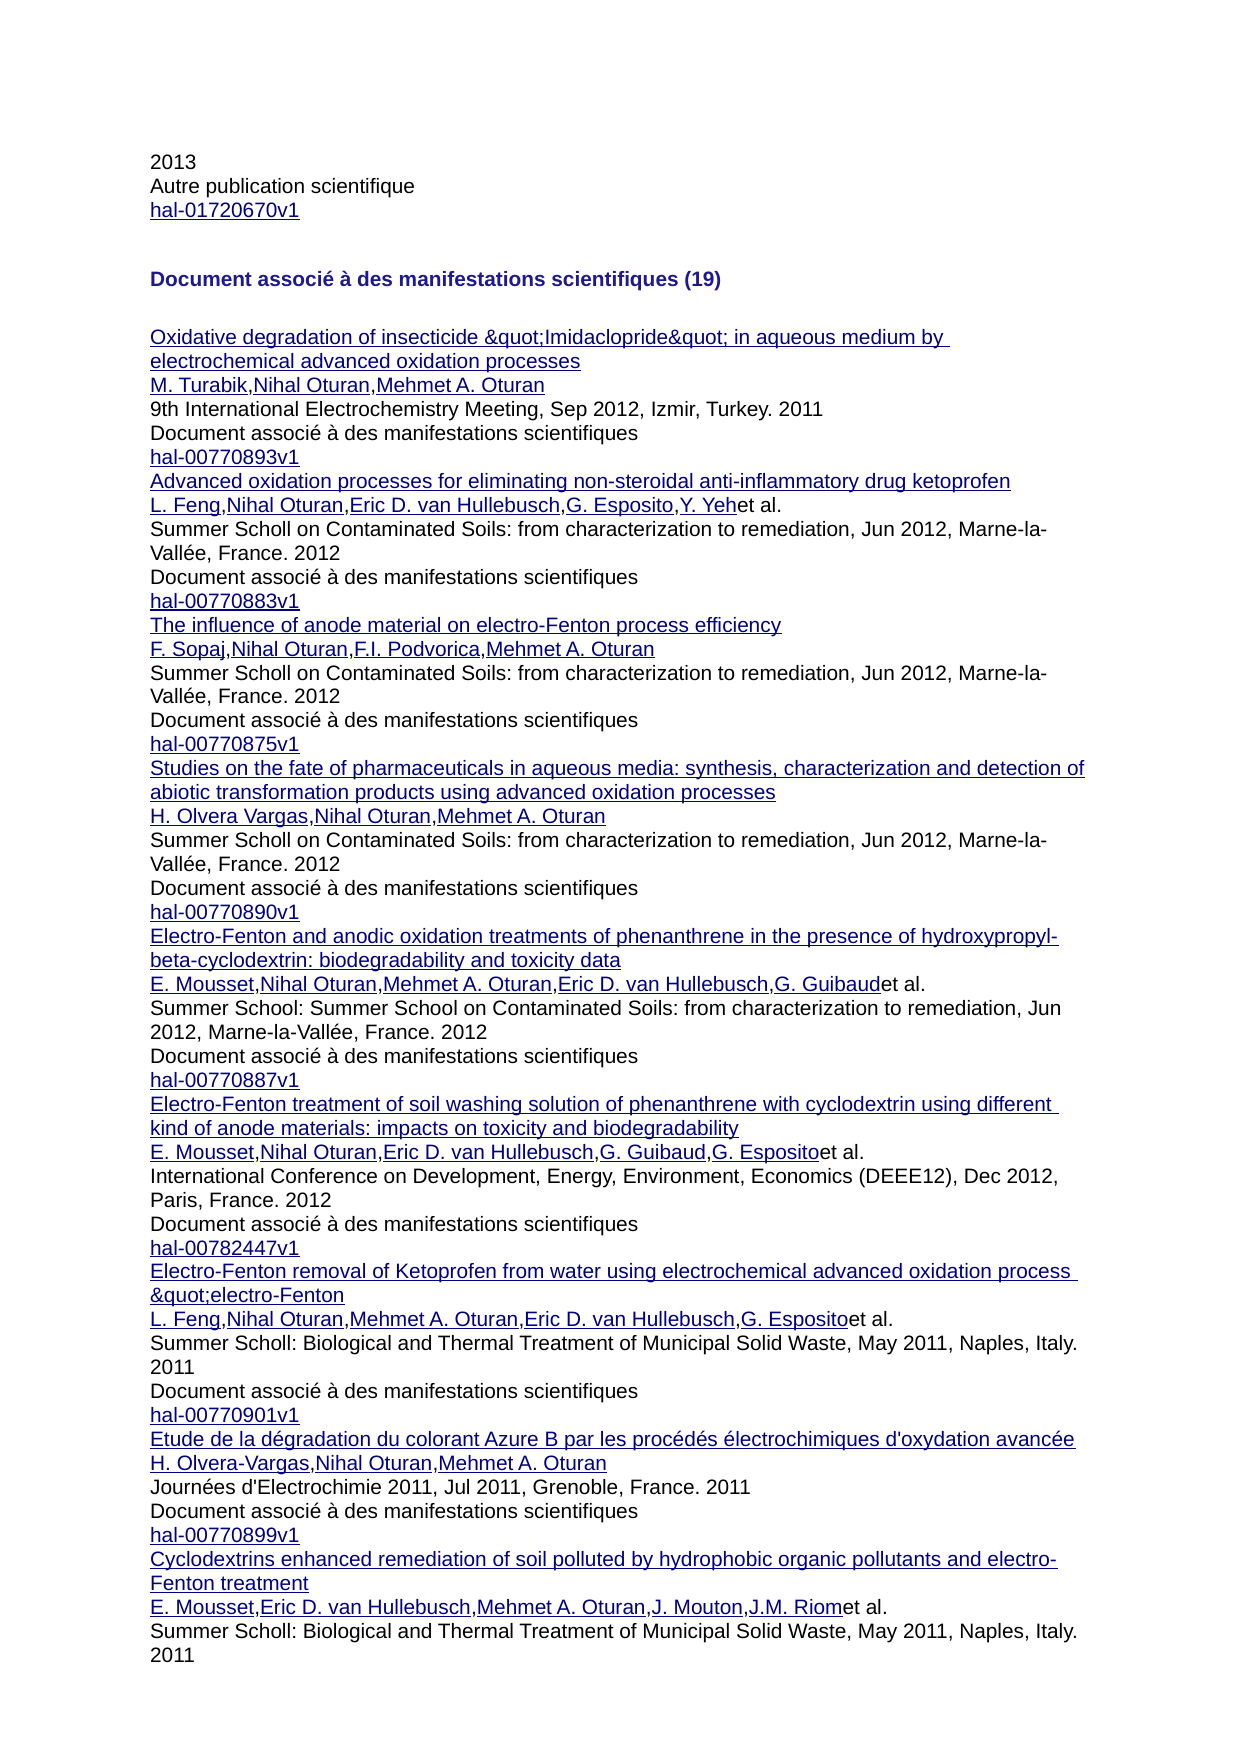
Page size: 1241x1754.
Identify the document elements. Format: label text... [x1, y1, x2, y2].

table_cell 2013 Autre publication scientifique hal-01720670v1 [150, 150, 1090, 222]
table_cell Electro-Fenton treatment of soil washing solution of phenanthrene with cyclodextrin using different kind of anode materials: impacts on toxicity and biodegradability E. Mousset,Nihal Oturan,Eric D. van Hullebusch,G. Guibaud,G. Espositoet al. International Conference on Development, Energy, Environment, Economics (DEEE12), Dec 2012, Paris, France. 2012 Document associé à des manifestations scientifiques hal-00782447v1 [150, 1092, 1090, 1259]
table_cell Cyclodextrins enhanced remediation of soil polluted by hydrophobic organic pollutants and electro-Fenton treatment E. Mousset,Eric D. van Hullebusch,Mehmet A. Oturan,J. Mouton,J.M. Riomet al. Summer Scholl: Biological and Thermal Treatment of Municipal Solid Waste, May 2011, Naples, Italy. 2011 [150, 1547, 1090, 1667]
table_cell The influence of anode material on electro-Fenton process efficiency F. Sopaj,Nihal Oturan,F.I. Podvorica,Mehmet A. Oturan Summer Scholl on Contaminated Soils: from characterization to remediation, Jun 2012, Marne-la-Vallée, France. 2012 Document associé à des manifestations scientifiques hal-00770875v1 [150, 613, 1090, 756]
table_cell Advanced oxidation processes for eliminating non-steroidal anti-inflammatory drug ketoprofen L. Feng,Nihal Oturan,Eric D. van Hullebusch,G. Esposito,Y. Yehet al. Summer Scholl on Contaminated Soils: from characterization to remediation, Jun 2012, Marne-la-Vallée, France. 2012 Document associé à des manifestations scientifiques hal-00770883v1 [150, 469, 1090, 612]
subtitle Document associé à des manifestations scientifiques (19) [150, 267, 1090, 291]
table_cell Etude de la dégradation du colorant Azure B par les procédés électrochimiques d'oxydation avancée H. Olvera-Vargas,Nihal Oturan,Mehmet A. Oturan Journées d'Electrochimie 2011, Jul 2011, Grenoble, France. 2011 Document associé à des manifestations scientifiques hal-00770899v1 [150, 1427, 1090, 1547]
table_header Oxidative degradation of insecticide &quot;Imidaclopride&quot; in aqueous medium by electrochemical advanced oxidation processes M. Turabik,Nihal Oturan,Mehmet A. Oturan 9th International Electrochemistry Meeting, Sep 2012, Izmir, Turkey. 2011 Document associé à des manifestations scientifiques hal-00770893v1 [150, 325, 1090, 469]
table_cell Studies on the fate of pharmaceuticals in aqueous media: synthesis, characterization and detection of abiotic transformation products using advanced oxidation processes H. Olvera Vargas,Nihal Oturan,Mehmet A. Oturan Summer Scholl on Contaminated Soils: from characterization to remediation, Jun 2012, Marne-la-Vallée, France. 2012 Document associé à des manifestations scientifiques hal-00770890v1 [150, 756, 1090, 924]
table_cell Electro-Fenton and anodic oxidation treatments of phenanthrene in the presence of hydroxypropyl-beta-cyclodextrin: biodegradability and toxicity data E. Mousset,Nihal Oturan,Mehmet A. Oturan,Eric D. van Hullebusch,G. Guibaudet al. Summer School: Summer School on Contaminated Soils: from characterization to remediation, Jun 2012, Marne-la-Vallée, France. 2012 Document associé à des manifestations scientifiques hal-00770887v1 [150, 924, 1090, 1092]
table_cell Electro-Fenton removal of Ketoprofen from water using electrochemical advanced oxidation process &quot;electro-Fenton L. Feng,Nihal Oturan,Mehmet A. Oturan,Eric D. van Hullebusch,G. Espositoet al. Summer Scholl: Biological and Thermal Treatment of Municipal Solid Waste, May 2011, Naples, Italy. 2011 Document associé à des manifestations scientifiques hal-00770901v1 [150, 1259, 1090, 1427]
